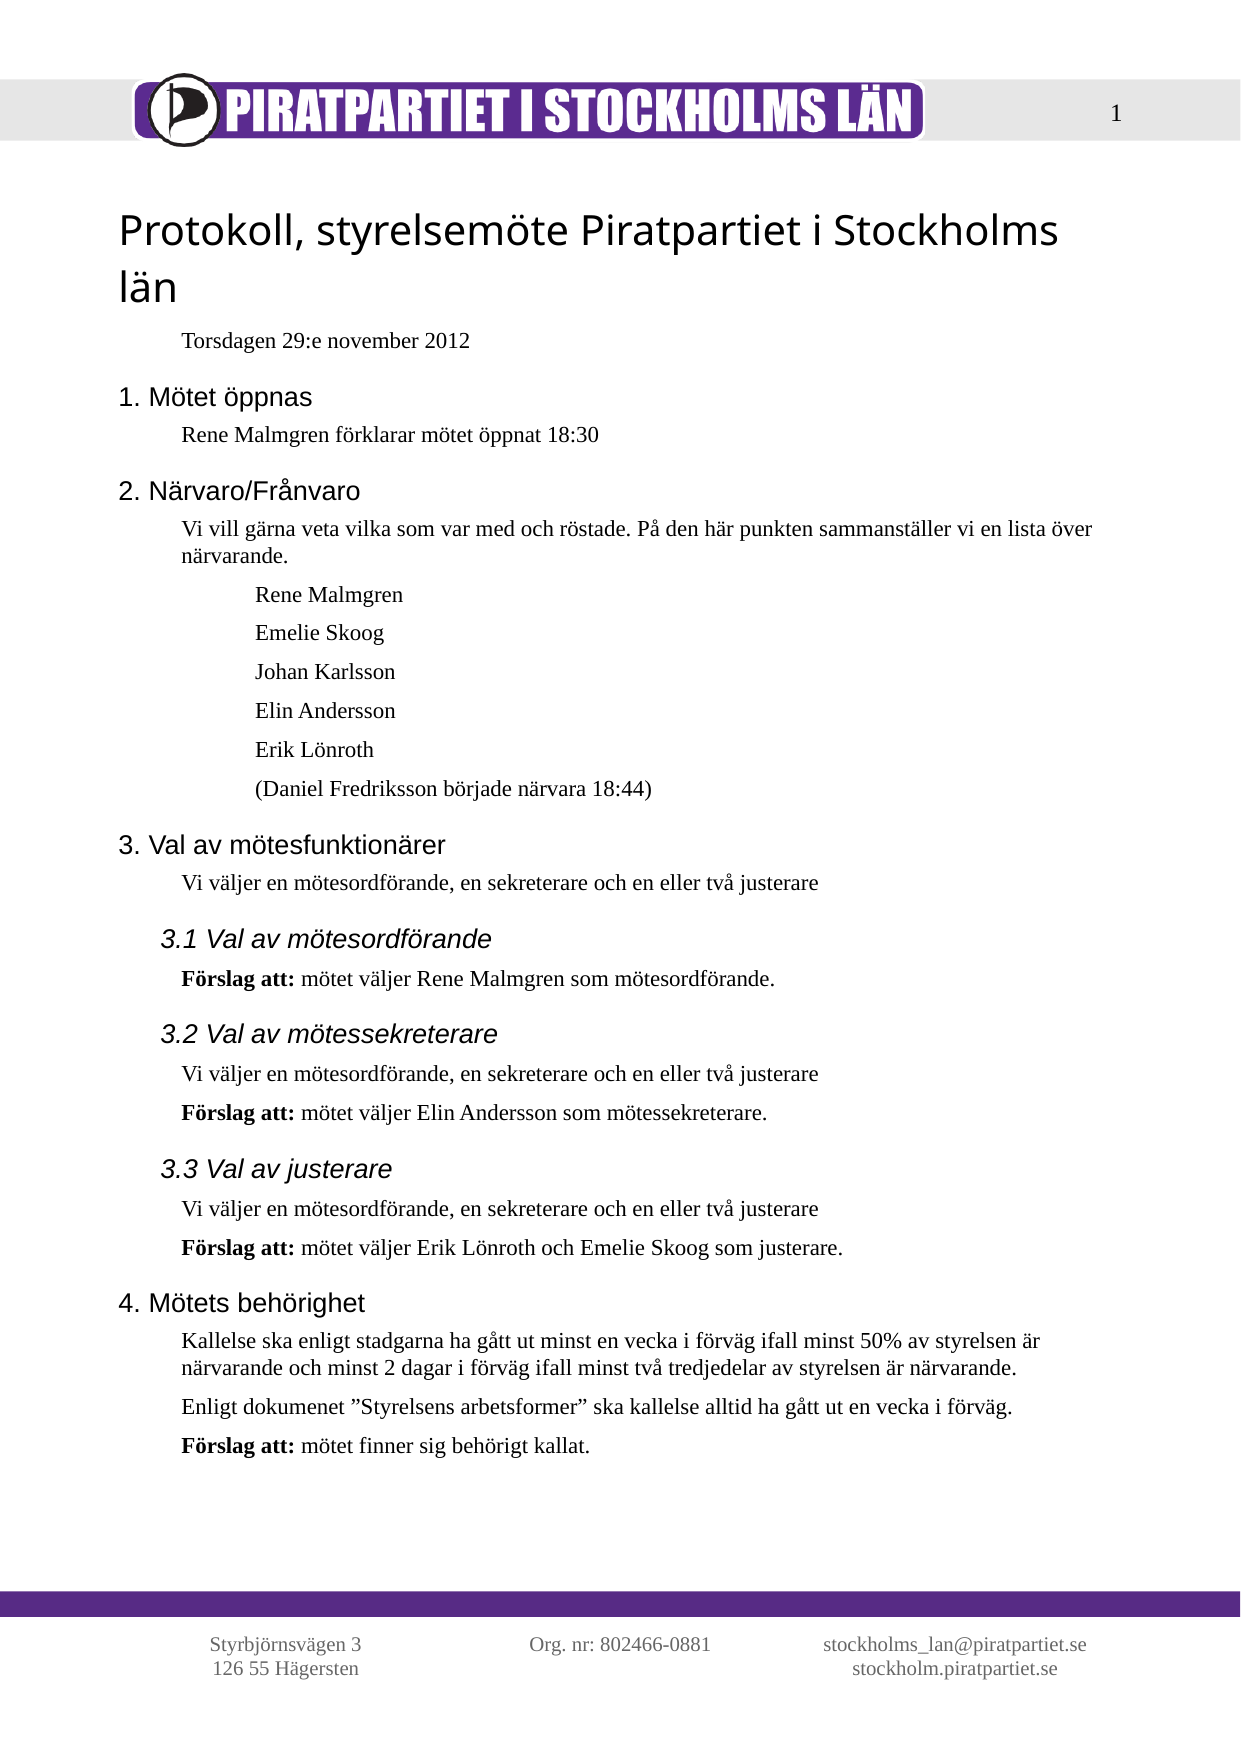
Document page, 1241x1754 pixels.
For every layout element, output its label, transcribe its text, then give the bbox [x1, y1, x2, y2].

text Vi väljer en mötesordförande, en sekreterare och en eller två justerare [181, 869, 1122, 895]
text Förslag att: mötet väljer Erik Lönroth och Emelie Skoog som justerare. [181, 1233, 1122, 1260]
text Förslag att: mötet väljer Rene Malmgren som mötesordförande. [181, 964, 1122, 991]
subtitle Mötets behörighet [118, 1287, 1122, 1319]
text Johan Karlsson [181, 658, 1122, 685]
subtitle Mötet öppnas [118, 381, 1122, 412]
text Erik Lönroth [181, 736, 1122, 762]
picture [131, 73, 926, 147]
text Förslag att: mötet väljer Elin Andersson som mötessekreterare. [181, 1099, 1122, 1125]
text Enligt dokumenet ”Styrelsens arbetsformer” ska kallelse alltid ha gått ut en vecka i förväg. [181, 1393, 1122, 1419]
text (Daniel Fredriksson började närvara 18:44) [181, 775, 1122, 801]
text Vi vill gärna veta vilka som var med och röstade. På den här punkten sammanställer vi en lista över närvarande. [181, 515, 1122, 568]
subtitle Val av mötesordförande [160, 923, 1122, 954]
text Emelie Skoog [181, 619, 1122, 646]
text Elin Andersson [181, 697, 1122, 723]
text Rene Malmgren [181, 581, 1122, 607]
text Torsdagen 29:e november 2012 [181, 327, 1122, 354]
subtitle Val av mötesfunktionärer [118, 829, 1122, 860]
text Rene Malmgren förklarar mötet öppnat 18:30 [181, 421, 1122, 448]
subtitle Val av mötessekreterare [160, 1018, 1122, 1050]
text Kallelse ska enligt stadgarna ha gått ut minst en vecka i förväg ifall minst 50% av styrelsen är närvarande och minst 2 dagar i förväg ifall minst två tredjedelar av styrelsen är närvarande. [181, 1328, 1122, 1380]
subtitle Val av justerare [160, 1153, 1122, 1184]
text Förslag att: mötet finner sig behörigt kallat. [181, 1432, 1122, 1458]
text Vi väljer en mötesordförande, en sekreterare och en eller två justerare [181, 1060, 1122, 1087]
title Protokoll, styrelsemöte Piratpartiet i Stockholms län [118, 201, 1122, 315]
text Vi väljer en mötesordförande, en sekreterare och en eller två justerare [181, 1195, 1122, 1221]
subtitle Närvaro/Frånvaro [118, 475, 1122, 506]
